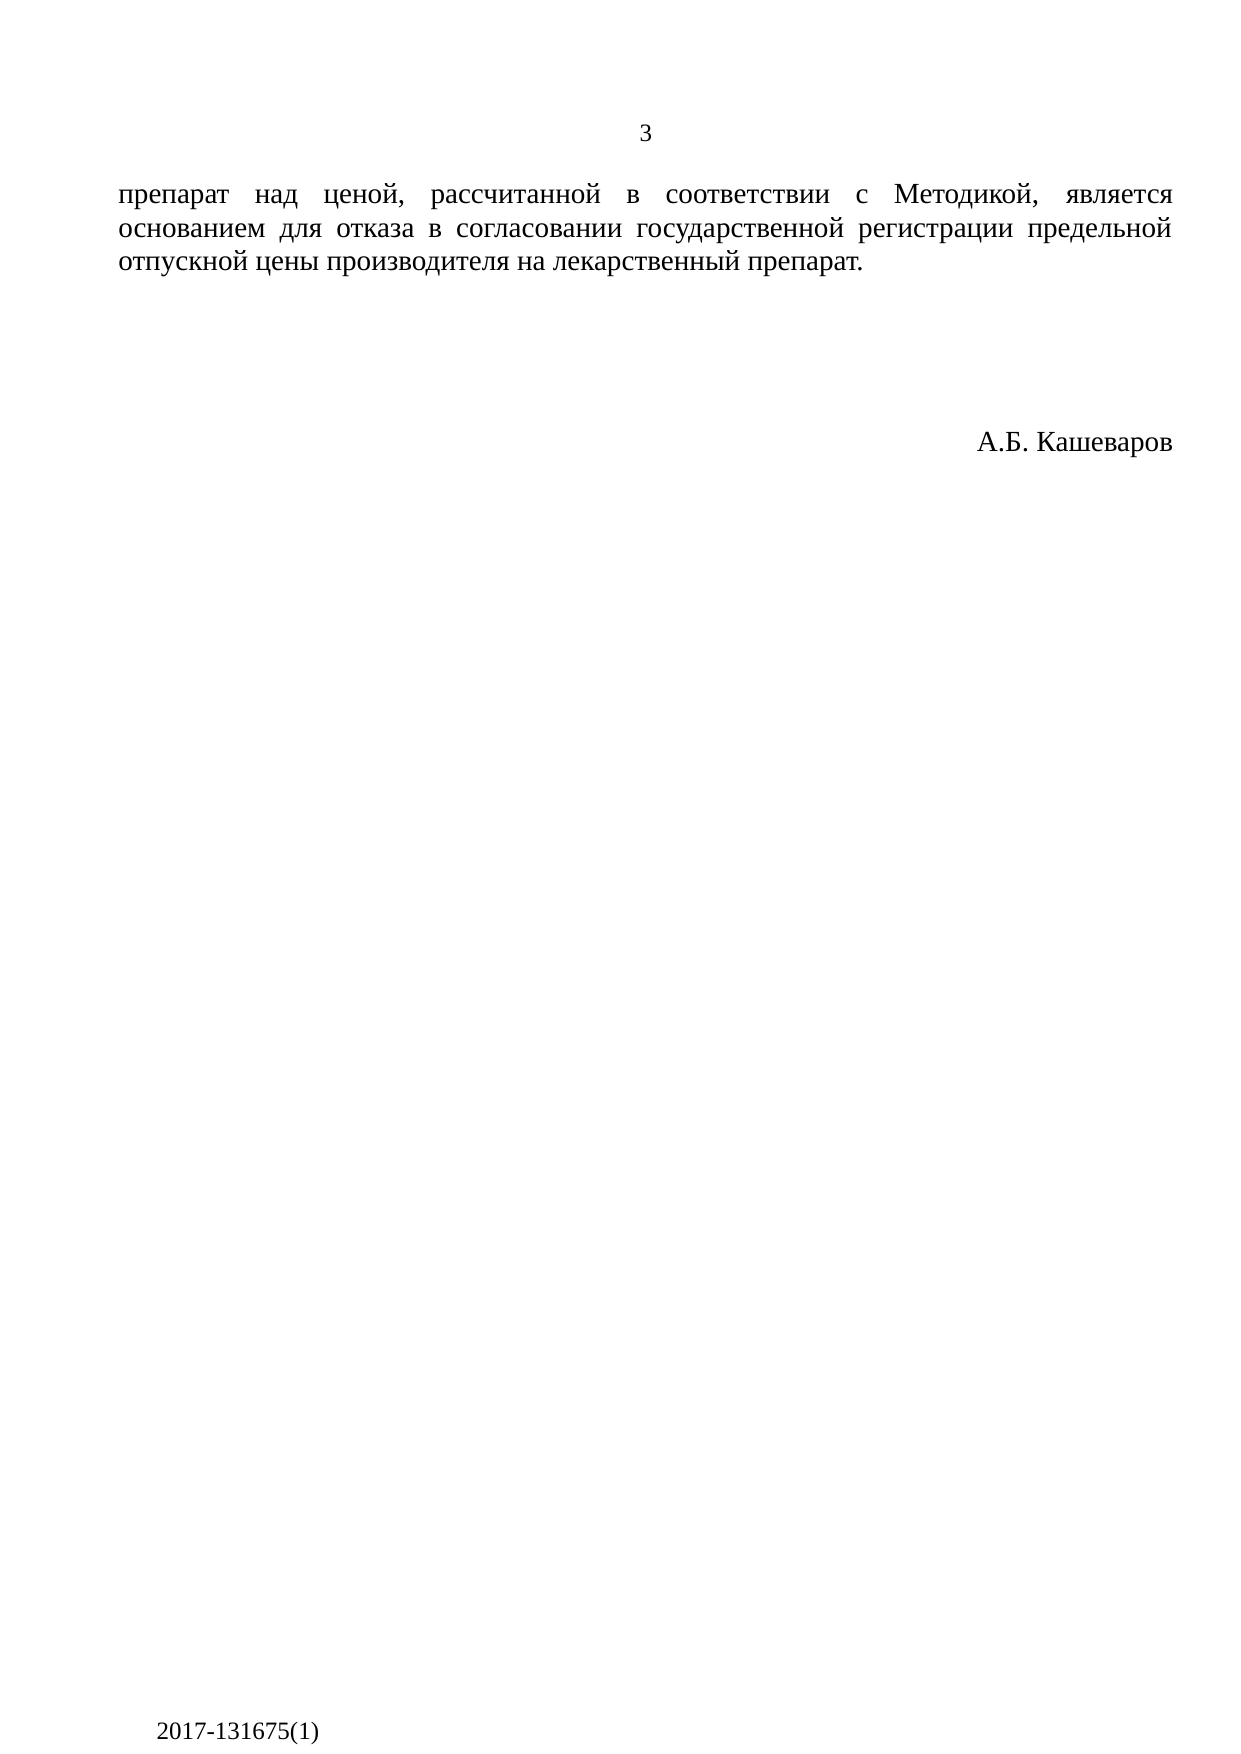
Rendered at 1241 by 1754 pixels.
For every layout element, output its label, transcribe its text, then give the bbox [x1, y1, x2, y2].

text препарат над ценой, рассчитанной в соответствии с Методикой, является основанием для отказа в согласовании государственной регистрации предельной отпускной цены производителя на лекарственный препарат. [118, 176, 1173, 277]
text А.Б. Кашеваров [118, 424, 1173, 457]
